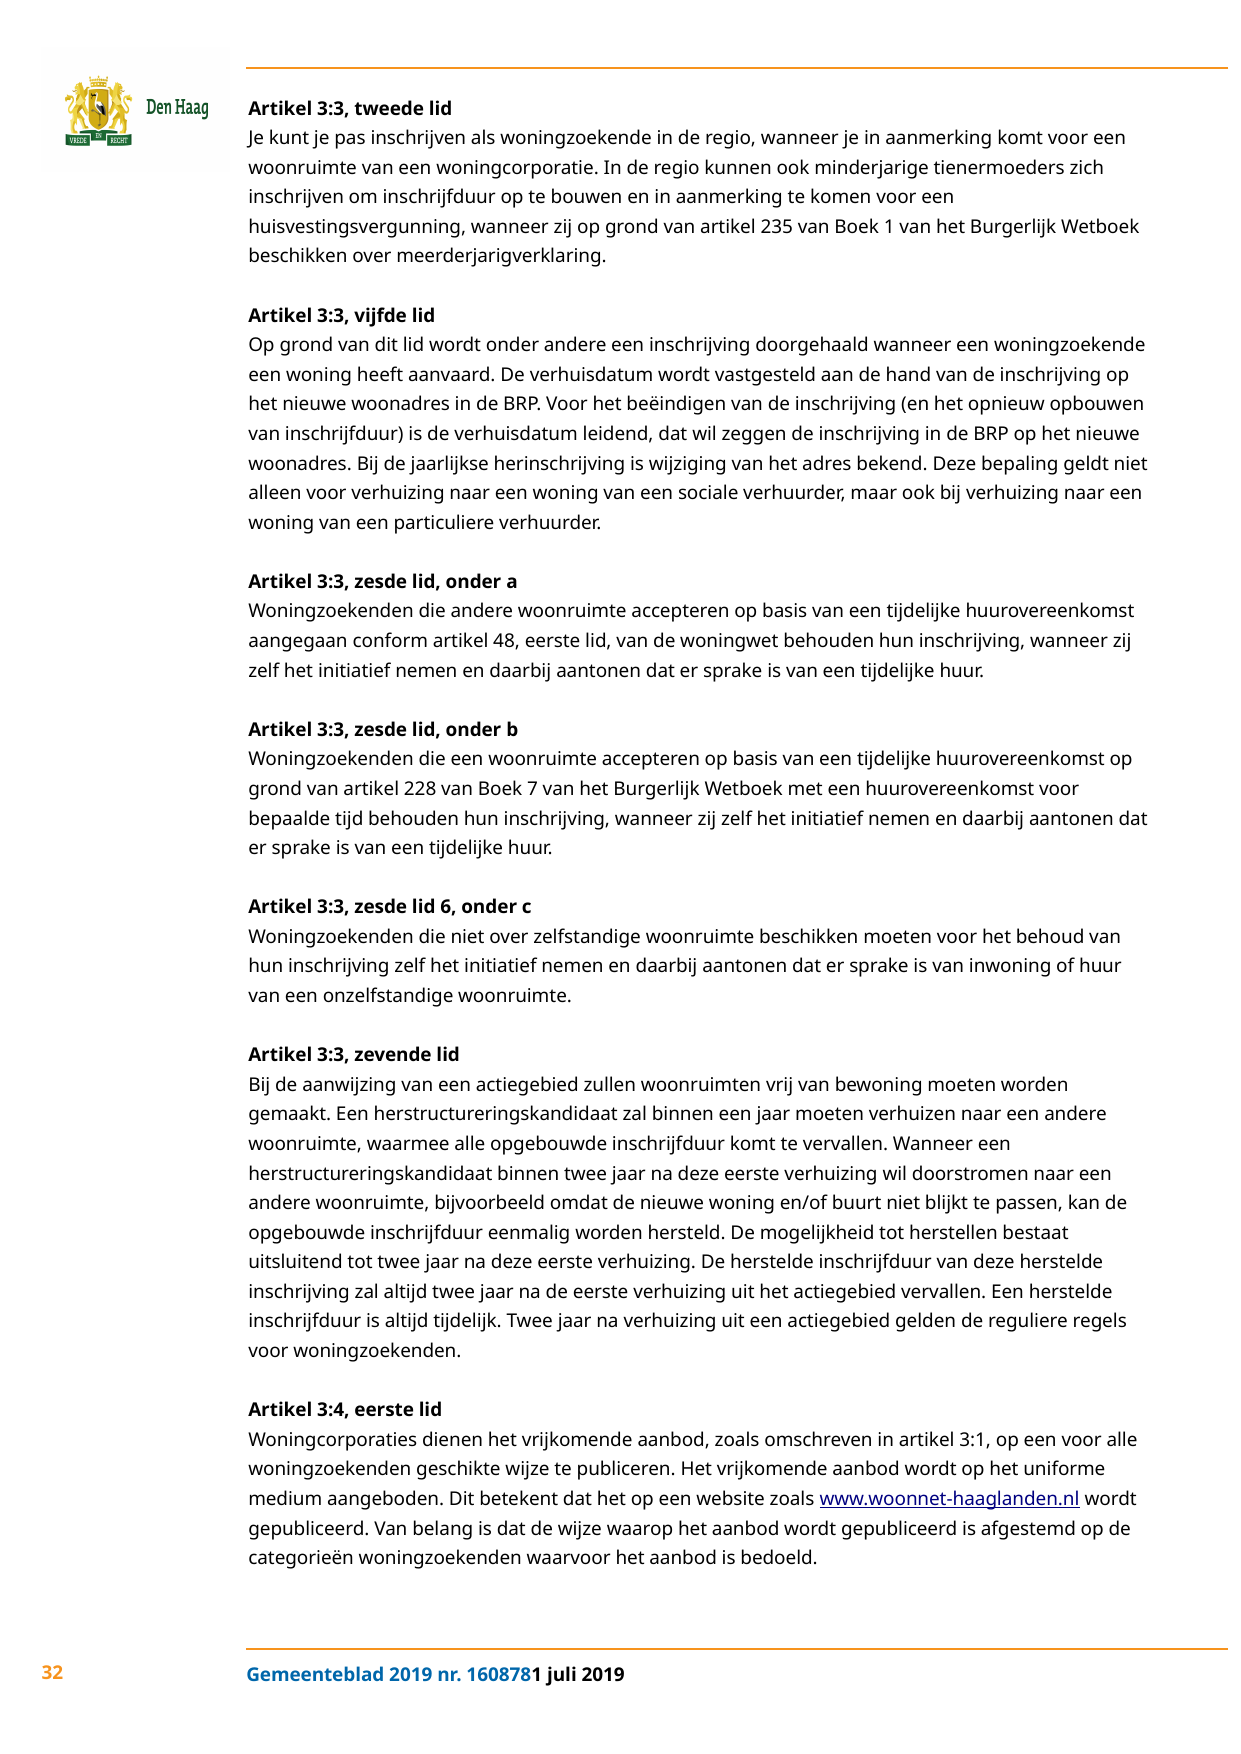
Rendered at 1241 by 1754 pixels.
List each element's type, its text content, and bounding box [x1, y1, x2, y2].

text Bij de aanwijzing van een actiegebied zullen woonruimten vrij van bewoning moeten worden gemaakt. Een herstructureringskandidaat zal binnen een jaar moeten verhuizen naar een andere woonruimte, waarmee alle opgebouwde inschrijfduur komt te vervallen. Wanneer een herstructureringskandidaat binnen twee jaar na deze eerste verhuizing wil doorstromen naar een andere woonruimte, bijvoorbeeld omdat de nieuwe woning en/of buurt niet blijkt te passen, kan de opgebouwde inschrijfduur eenmalig worden hersteld. De mogelijkheid tot herstellen bestaat uitsluitend tot twee jaar na deze eerste verhuizing. De herstelde inschrijfduur van deze herstelde inschrijving zal altijd twee jaar na de eerste verhuizing uit het actiegebied vervallen. Een herstelde inschrijfduur is altijd tijdelijk. Twee jaar na verhuizing uit een actiegebied gelden de reguliere regels voor woningzoekenden. [248, 1071, 1152, 1363]
text Woningzoekenden die niet over zelfstandige woonruimte beschikken moeten voor het behoud van hun inschrijving zelf het initiatief nemen en daarbij aantonen dat er sprake is van inwoning of huur van een onzelfstandige woonruimte. [248, 923, 1152, 1008]
text Woningzoekenden die andere woonruimte accepteren op basis van een tijdelijke huurovereenkomst aangegaan conform artikel 48, eerste lid, van de woningwet behouden hun inschrijving, wanneer zij zelf het initiatief nemen en daarbij aantonen dat er sprake is van een tijdelijke huur. [248, 598, 1152, 683]
picture [41, 47, 231, 172]
text Artikel 3:3, vijfde lid [248, 302, 1152, 328]
text Woningcorporaties dienen het vrijkomende aanbod, zoals omschreven in artikel 3:1, op een voor alle woningzoekenden geschikte wijze te publiceren. Het vrijkomende aanbod wordt op het uniforme medium aangeboden. Dit betekent dat het op een website zoals www.woonnet-haaglanden.nl wordt gepubliceerd. Van belang is dat de wijze waarop het aanbod wordt gepubliceerd is afgestemd op de categorieën woningzoekenden waarvoor het aanbod is bedoeld. [248, 1426, 1152, 1570]
text Artikel 3:3, zevende lid [248, 1041, 1152, 1067]
text Artikel 3:3, zesde lid, onder a [248, 568, 1152, 594]
text Artikel 3:3, tweede lid [248, 95, 1152, 121]
text Je kunt je pas inschrijven als woningzoekende in de regio, wanneer je in aanmerking komt voor een woonruimte van een woningcorporatie. In de regio kunnen ook minderjarige tienermoeders zich inschrijven om inschrijfduur op te bouwen en in aanmerking te komen voor een huisvestingsvergunning, wanneer zij op grond van artikel 235 van Boek 1 van het Burgerlijk Wetboek beschikken over meerderjarigverklaring. [248, 124, 1152, 268]
text Op grond van dit lid wordt onder andere een inschrijving doorgehaald wanneer een woningzoekende een woning heeft aanvaard. De verhuisdatum wordt vastgesteld aan de hand van de inschrijving op het nieuwe woonadres in de BRP. Voor het beëindigen van de inschrijving (en het opnieuw opbouwen van inschrijfduur) is de verhuisdatum leidend, dat wil zeggen de inschrijving in de BRP op het nieuwe woonadres. Bij de jaarlijkse herinschrijving is wijziging van het adres bekend. Deze bepaling geldt niet alleen voor verhuizing naar een woning van een sociale verhuurder, maar ook bij verhuizing naar een woning van een particuliere verhuurder. [248, 331, 1152, 535]
text Woningzoekenden die een woonruimte accepteren op basis van een tijdelijke huurovereenkomst op grond van artikel 228 van Boek 7 van het Burgerlijk Wetboek met een huurovereenkomst voor bepaalde tijd behouden hun inschrijving, wanneer zij zelf het initiatief nemen en daarbij aantonen dat er sprake is van een tijdelijke huur. [248, 746, 1152, 860]
text Artikel 3:3, zesde lid 6, onder c [248, 893, 1152, 919]
text Artikel 3:4, eerste lid [248, 1396, 1152, 1422]
text Artikel 3:3, zesde lid, onder b [248, 716, 1152, 742]
